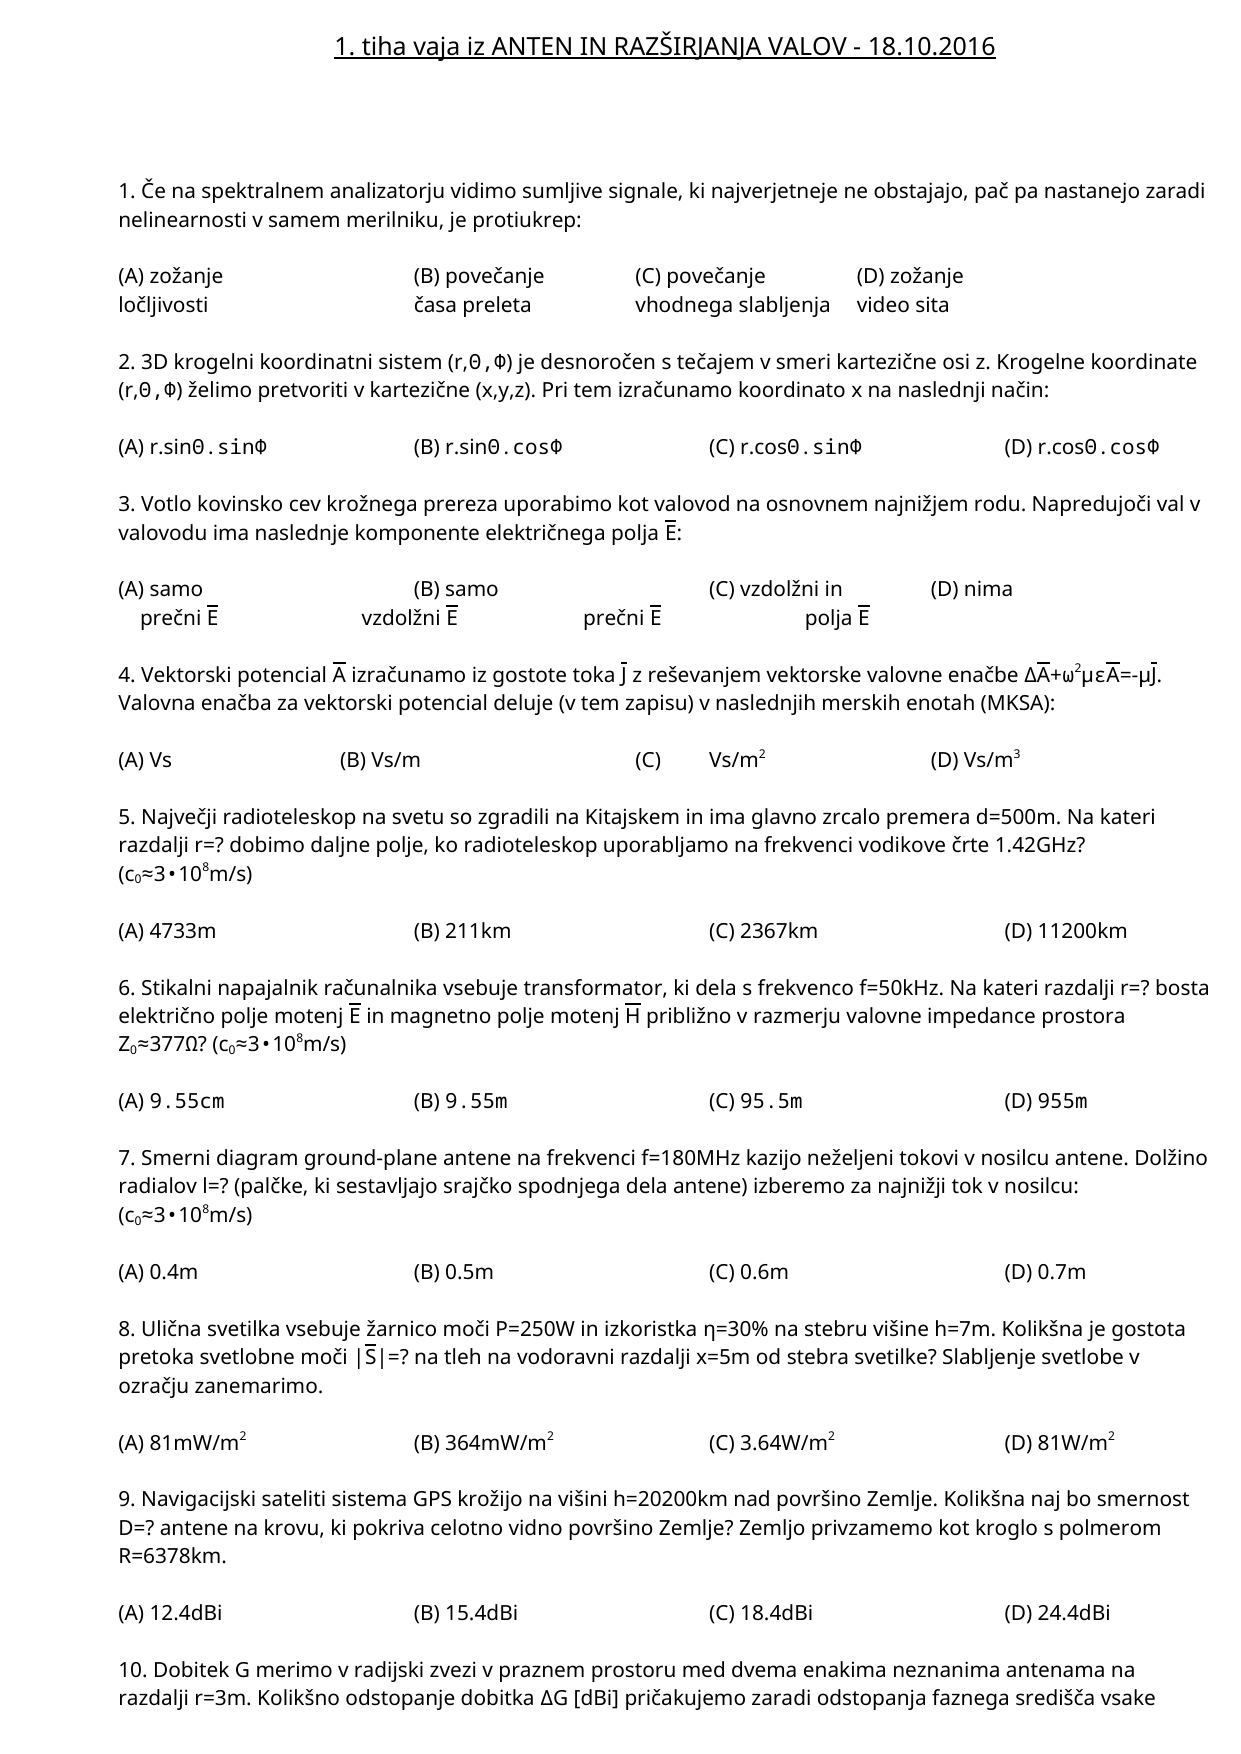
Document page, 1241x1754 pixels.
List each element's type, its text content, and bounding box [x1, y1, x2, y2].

text (A) zožanje (B) povečanje (C) povečanje (D) zožanje [118, 262, 1212, 290]
text 10. Dobitek G merimo v radijski zvezi v praznem prostoru med dvema enakima neznanima antenama na razdalji r=3m. Kolikšno odstopanje dobitka ΔG [dBi] pričakujemo zaradi odstopanja faznega središča vsake [118, 1655, 1212, 1712]
text (A) r.sinΘ.sinΦ (B) r.sinΘ.cosΦ (C) r.cosΘ.sinΦ (D) r.cosΘ.cosΦ [118, 432, 1212, 461]
text 1. tiha vaja iz ANTEN IN RAZŠIRJANJA VALOV - 18.10.2016 [118, 28, 1212, 63]
text 4. Vektorski potencial A izračunamo iz gostote toka J z reševanjem vektorske valovne enačbe ΔA+ω2μεA=-μJ. Valovna enačba za vektorski potencial deluje (v tem zapisu) v naslednjih merskih enotah (MKSA): [118, 660, 1212, 717]
text 8. Ulična svetilka vsebuje žarnico moči P=250W in izkoristka η=30% na stebru višine h=7m. Kolikšna je gostota pretoka svetlobne moči |S|=? na tleh na vodoravni razdalji x=5m od stebra svetilke? Slabljenje svetlobe v ozračju zanemarimo. [118, 1314, 1212, 1399]
text (A) Vs (B) Vs/m (C) Vs/m2 (D) Vs/m3 [118, 745, 1212, 773]
text (A) samo (B) samo (C) vzdolžni in (D) nima [118, 574, 1212, 603]
text 9. Navigacijski sateliti sistema GPS krožijo na višini h=20200km nad površino Zemlje. Kolikšna naj bo smernost D=? antene na krovu, ki pokriva celotno vidno površino Zemlje? Zemljo privzamemo kot kroglo s polmerom R=6378km. [118, 1484, 1212, 1570]
text 6. Stikalni napajalnik računalnika vsebuje transformator, ki dela s frekvenco f=50kHz. Na kateri razdalji r=? bosta električno polje motenj E in magnetno polje motenj H približno v razmerju valovne impedance prostora Z0≈377Ω? (c0≈3•108m/s) [118, 973, 1212, 1058]
text prečni E vzdolžni E prečni E polja E [118, 603, 1212, 631]
text (A) 9.55cm (B) 9.55m (C) 95.5m (D) 955m [118, 1086, 1212, 1115]
text ločljivosti časa preleta vhodnega slabljenja video sita [118, 290, 1212, 318]
text 1. Če na spektralnem analizatorju vidimo sumljive signale, ki najverjetneje ne obstajajo, pač pa nastanejo zaradi nelinearnosti v samem merilniku, je protiukrep: [118, 176, 1212, 233]
text (A) 0.4m (B) 0.5m (C) 0.6m (D) 0.7m [118, 1257, 1212, 1285]
text 3. Votlo kovinsko cev krožnega prereza uporabimo kot valovod na osnovnem najnižjem rodu. Napredujoči val v valovodu ima naslednje komponente električnega polja E: [118, 489, 1212, 546]
text (A) 81mW/m2 (B) 364mW/m2 (C) 3.64W/m2 (D) 81W/m2 [118, 1428, 1212, 1456]
text 5. Največji radioteleskop na svetu so zgradili na Kitajskem in ima glavno zrcalo premera d=500m. Na kateri razdalji r=? dobimo daljne polje, ko radioteleskop uporabljamo na frekvenci vodikove črte 1.42GHz? (c0≈3•108m/s) [118, 802, 1212, 887]
text (A) 4733m (B) 211km (C) 2367km (D) 11200km [118, 916, 1212, 944]
text 7. Smerni diagram ground-plane antene na frekvenci f=180MHz kazijo neželjeni tokovi v nosilcu antene. Dolžino radialov l=? (palčke, ki sestavljajo srajčko spodnjega dela antene) izberemo za najnižji tok v nosilcu: (c0≈3•108m/s) [118, 1143, 1212, 1228]
text 2. 3D krogelni koordinatni sistem (r,Θ,Φ) je desnoročen s tečajem v smeri kartezične osi z. Krogelne koordinate (r,Θ,Φ) želimo pretvoriti v kartezične (x,y,z). Pri tem izračunamo koordinato x na naslednji način: [118, 347, 1212, 404]
text (A) 12.4dBi (B) 15.4dBi (C) 18.4dBi (D) 24.4dBi [118, 1598, 1212, 1627]
